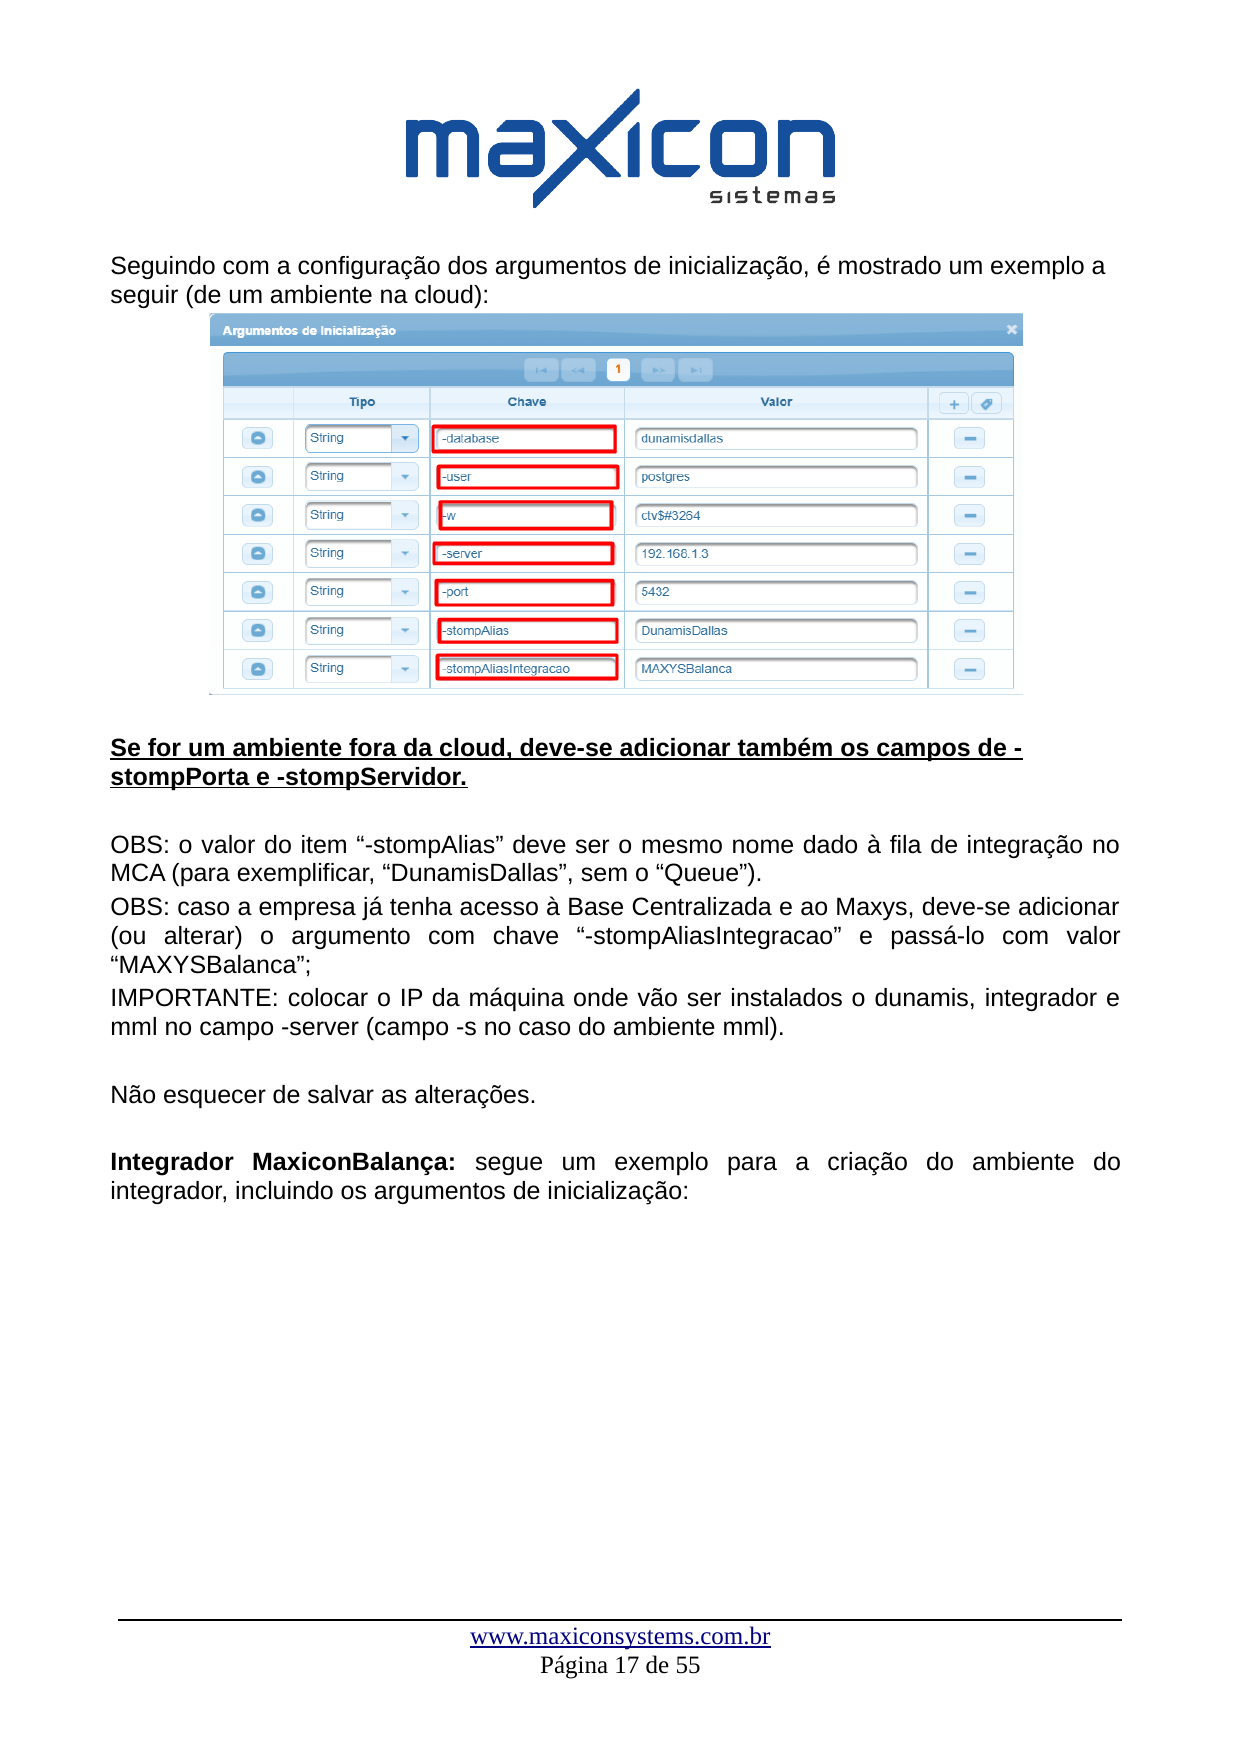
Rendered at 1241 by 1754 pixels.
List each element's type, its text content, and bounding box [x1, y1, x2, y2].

text Integrador MaxiconBalança: segue um exemplo para a criação do ambiente do integrador, incluindo os argumentos de inicialização: [110, 1147, 1122, 1204]
text Seguindo com a configuração dos argumentos de inicialização, é mostrado um exemplo a seguir (de um ambiente na cloud): [110, 251, 1122, 308]
text Se for um ambiente fora da cloud, deve-se adicionar também os campos de -stompPorta e -stompServidor. [110, 733, 1122, 791]
text OBS: caso a empresa já tenha acesso à Base Centralizada e ao Maxys, deve-se adicionar (ou alterar) o argumento com chave “-stompAliasIntegracao” e passá-lo com valor “MAXYSBalanca”; [110, 892, 1122, 978]
text Não esquecer de salvar as alterações. [110, 1079, 1122, 1108]
text OBS: o valor do item “-stompAlias” deve ser o mesmo nome dado à fila de integração no MCA (para exemplificar, “DunamisDallas”, sem o “Queue”). [110, 829, 1122, 887]
text IMPORTANTE: colocar o IP da máquina onde vão ser instalados o dunamis, integrador e mml no campo -server (campo -s no caso do ambiente mml). [110, 983, 1122, 1041]
